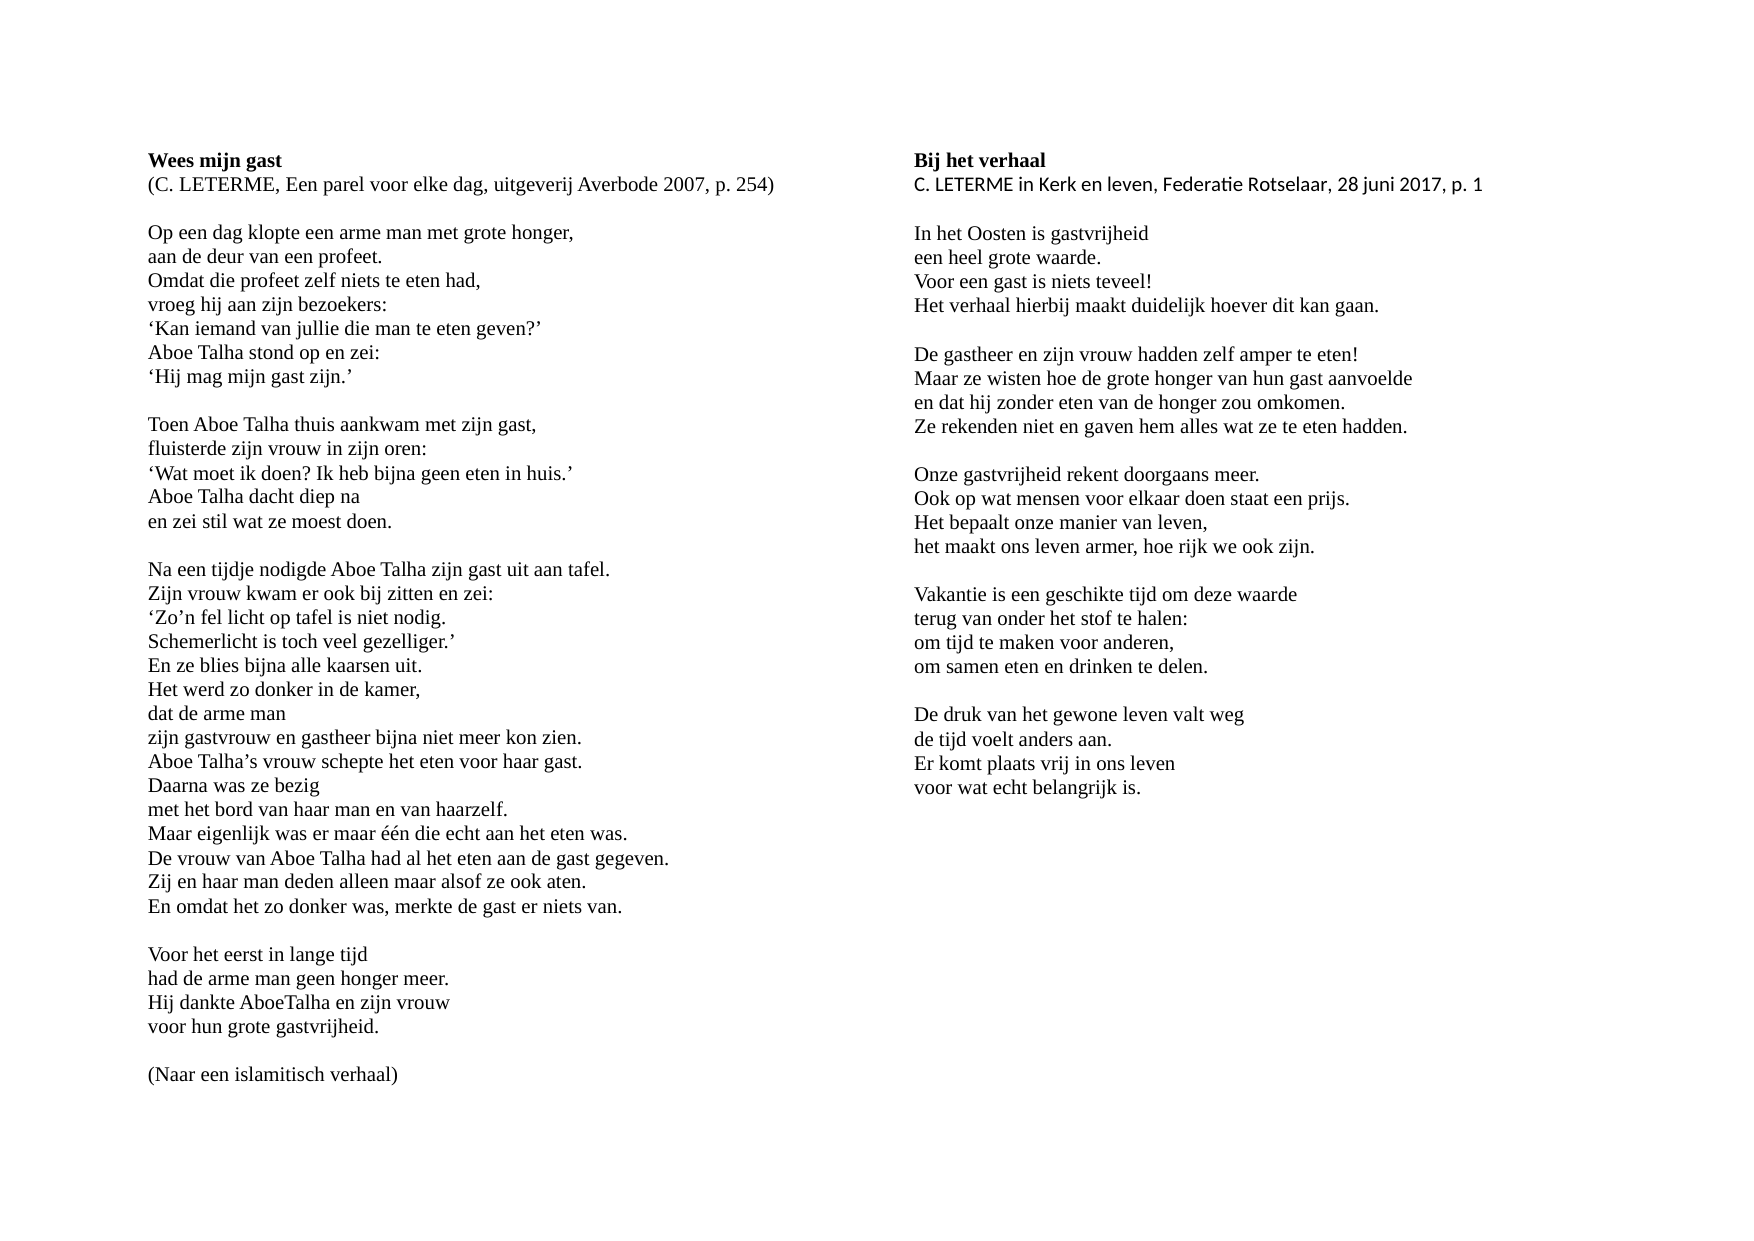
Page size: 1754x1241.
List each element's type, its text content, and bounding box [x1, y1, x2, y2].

text vroeg hij aan zijn bezoekers: [148, 292, 840, 316]
text terug van onder het stof te halen: [914, 606, 1606, 630]
text om tijd te maken voor anderen, [914, 630, 1606, 654]
text Schemerlicht is toch veel gezelliger.’ [148, 629, 840, 653]
text (Naar een islamitisch verhaal) [148, 1062, 840, 1086]
text zijn gastvrouw en gastheer bijna niet meer kon zien. [148, 725, 840, 749]
text dat de arme man [148, 701, 840, 725]
text Toen Aboe Talha thuis aankwam met zijn gast, [148, 412, 840, 436]
text Het verhaal hierbij maakt duidelijk hoever dit kan gaan. [914, 293, 1606, 317]
text ‘Wat moet ik doen? Ik heb bijna geen eten in huis.’ [148, 460, 840, 484]
text Maar eigenlijk was er maar één die echt aan het eten was. [148, 821, 840, 845]
text de tijd voelt anders aan. [914, 726, 1606, 751]
text C. LETERME in Kerk en leven, Federatie Rotselaar, 28 juni 2017, p. 1 [914, 172, 1606, 197]
text Voor een gast is niets teveel! [914, 269, 1606, 293]
text Daarna was ze bezig [148, 773, 840, 797]
text voor hun grote gastvrijheid. [148, 1014, 840, 1038]
text had de arme man geen honger meer. [148, 966, 840, 990]
text De vrouw van Aboe Talha had al het eten aan de gast gegeven. [148, 845, 840, 869]
text en zei stil wat ze moest doen. [148, 508, 840, 533]
text Wees mijn gast [148, 148, 840, 172]
text Vakantie is een geschikte tijd om deze waarde [914, 582, 1606, 606]
text Aboe Talha’s vrouw schepte het eten voor haar gast. [148, 749, 840, 773]
text ‘Zo’n fel licht op tafel is niet nodig. [148, 605, 840, 629]
text En omdat het zo donker was, merkte de gast er niets van. [148, 893, 840, 918]
text Ze rekenden niet en gaven hem alles wat ze te eten hadden. [914, 414, 1606, 438]
text Aboe Talha dacht diep na [148, 484, 840, 508]
text De druk van het gewone leven valt weg [914, 702, 1606, 726]
text Het bepaalt onze manier van leven, [914, 510, 1606, 534]
text Hij dankte AboeTalha en zijn vrouw [148, 990, 840, 1014]
text Zijn vrouw kwam er ook bij zitten en zei: [148, 581, 840, 605]
text Onze gastvrijheid rekent doorgaans meer. [914, 462, 1606, 486]
text Zij en haar man deden alleen maar alsof ze ook aten. [148, 869, 840, 893]
text het maakt ons leven armer, hoe rijk we ook zijn. [914, 534, 1606, 558]
text Maar ze wisten hoe de grote honger van hun gast aanvoelde [914, 366, 1606, 389]
text Aboe Talha stond op en zei: [148, 340, 840, 364]
text Er komt plaats vrij in ons leven [914, 751, 1606, 774]
text een heel grote waarde. [914, 245, 1606, 269]
text ‘Kan iemand van jullie die man te eten geven?’ [148, 316, 840, 340]
text En ze blies bijna alle kaarsen uit. [148, 653, 840, 677]
text fluisterde zijn vrouw in zijn oren: [148, 436, 840, 460]
text aan de deur van een profeet. [148, 244, 840, 268]
text Het werd zo donker in de kamer, [148, 677, 840, 701]
text voor wat echt belangrijk is. [914, 774, 1606, 799]
text Bij het verhaal [914, 148, 1606, 172]
text ‘Hij mag mijn gast zijn.’ [148, 364, 840, 388]
text Op een dag klopte een arme man met grote honger, [148, 220, 840, 244]
text Na een tijdje nodigde Aboe Talha zijn gast uit aan tafel. [148, 557, 840, 581]
text In het Oosten is gastvrijheid [914, 221, 1606, 245]
text en dat hij zonder eten van de honger zou omkomen. [914, 389, 1606, 414]
text Ook op wat mensen voor elkaar doen staat een prijs. [914, 486, 1606, 510]
text met het bord van haar man en van haarzelf. [148, 797, 840, 821]
text (C. LETERME, Een parel voor elke dag, uitgeverij Averbode 2007, p. 254) [148, 172, 840, 196]
text Voor het eerst in lange tijd [148, 942, 840, 966]
text om samen eten en drinken te delen. [914, 654, 1606, 678]
text De gastheer en zijn vrouw hadden zelf amper te eten! [914, 341, 1606, 366]
text Omdat die profeet zelf niets te eten had, [148, 268, 840, 292]
